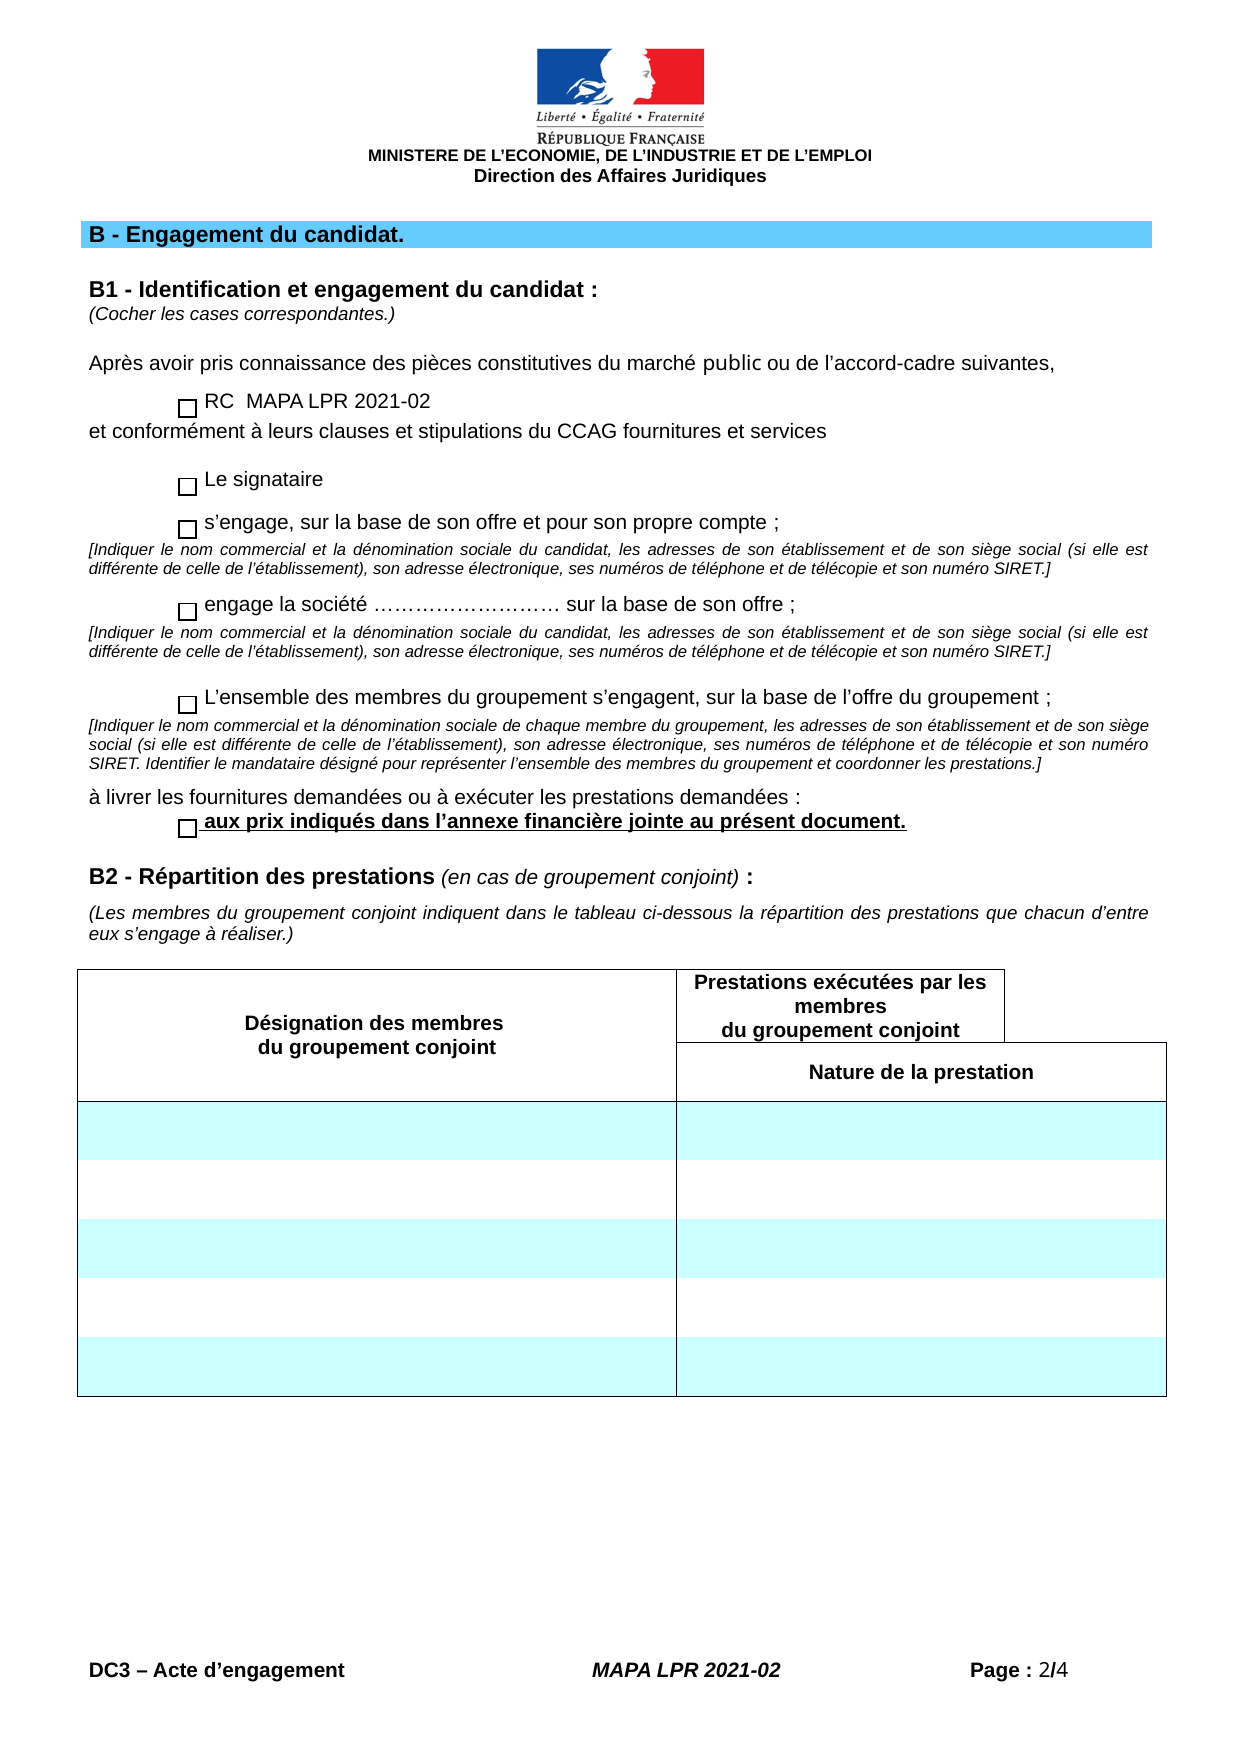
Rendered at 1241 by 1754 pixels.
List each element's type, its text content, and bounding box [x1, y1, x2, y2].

table_header B - Engagement du candidat. [81, 221, 1152, 248]
text et conformément à leurs clauses et stipulations du CCAG fournitures et services [89, 419, 1152, 443]
table_cell [78, 1337, 676, 1396]
text s’engage, sur la base de son offre et pour son propre compte ; [177, 510, 1152, 540]
text RC MAPA LPR 2021-02 [177, 389, 1152, 419]
table_cell [78, 1160, 676, 1219]
text Le signataire [177, 467, 1152, 497]
table_cell [677, 1337, 1166, 1396]
picture [535, 47, 705, 146]
text [Indiquer le nom commercial et la dénomination sociale de chaque membre du groupement, les adresses de son établissement et de son siège social (si elle est différente de celle de l’établissement), son adresse électronique, ses numéros de téléphone et de télécopie et son numéro SIRET. Identifier le mandataire désigné pour représenter l’ensemble des membres du groupement et coordonner les prestations.] [89, 715, 1152, 773]
text à livrer les fournitures demandées ou à exécuter les prestations demandées : [89, 785, 1152, 809]
table_cell [78, 1102, 676, 1160]
text [Indiquer le nom commercial et la dénomination sociale du candidat, les adresses de son établissement et de son siège social (si elle est différente de celle de l’établissement), son adresse électronique, ses numéros de téléphone et de télécopie et son numéro SIRET.] [89, 540, 1152, 578]
text aux prix indiqués dans l’annexe financière jointe au présent document. [177, 809, 1152, 839]
table_cell [677, 1278, 1166, 1337]
text [Indiquer le nom commercial et la dénomination sociale du candidat, les adresses de son établissement et de son siège social (si elle est différente de celle de l’établissement), son adresse électronique, ses numéros de téléphone et de télécopie et son numéro SIRET.] [89, 622, 1152, 661]
table_header [1005, 969, 1167, 1042]
text (Cocher les cases correspondantes.) [89, 303, 1152, 324]
table_cell [78, 1219, 676, 1278]
table_cell [78, 1278, 676, 1337]
text Après avoir pris connaissance des pièces constitutives du marché public ou de l’accord-cadre suivantes, [89, 348, 1152, 377]
table_header Désignation des membres du groupement conjoint [78, 970, 676, 1101]
table_cell [677, 1219, 1166, 1278]
text L’ensemble des membres du groupement s’engagent, sur la base de l’offre du groupement ; [177, 685, 1152, 715]
table_header Prestations exécutées par les membres du groupement conjoint [677, 970, 1004, 1042]
table_cell [677, 1160, 1166, 1219]
table_cell [677, 1102, 1166, 1160]
text (Les membres du groupement conjoint indiquent dans le tableau ci-dessous la répartition des prestations que chacun d’entre eux s’engage à réaliser.) [89, 902, 1152, 945]
table_cell Nature de la prestation [677, 1043, 1166, 1101]
subtitle B1 - Identification et engagement du candidat : [89, 276, 1152, 303]
text B2 - Répartition des prestations (en cas de groupement conjoint) : [89, 863, 1152, 889]
text engage la société ……………………… sur la base de son offre ; [177, 592, 1152, 622]
